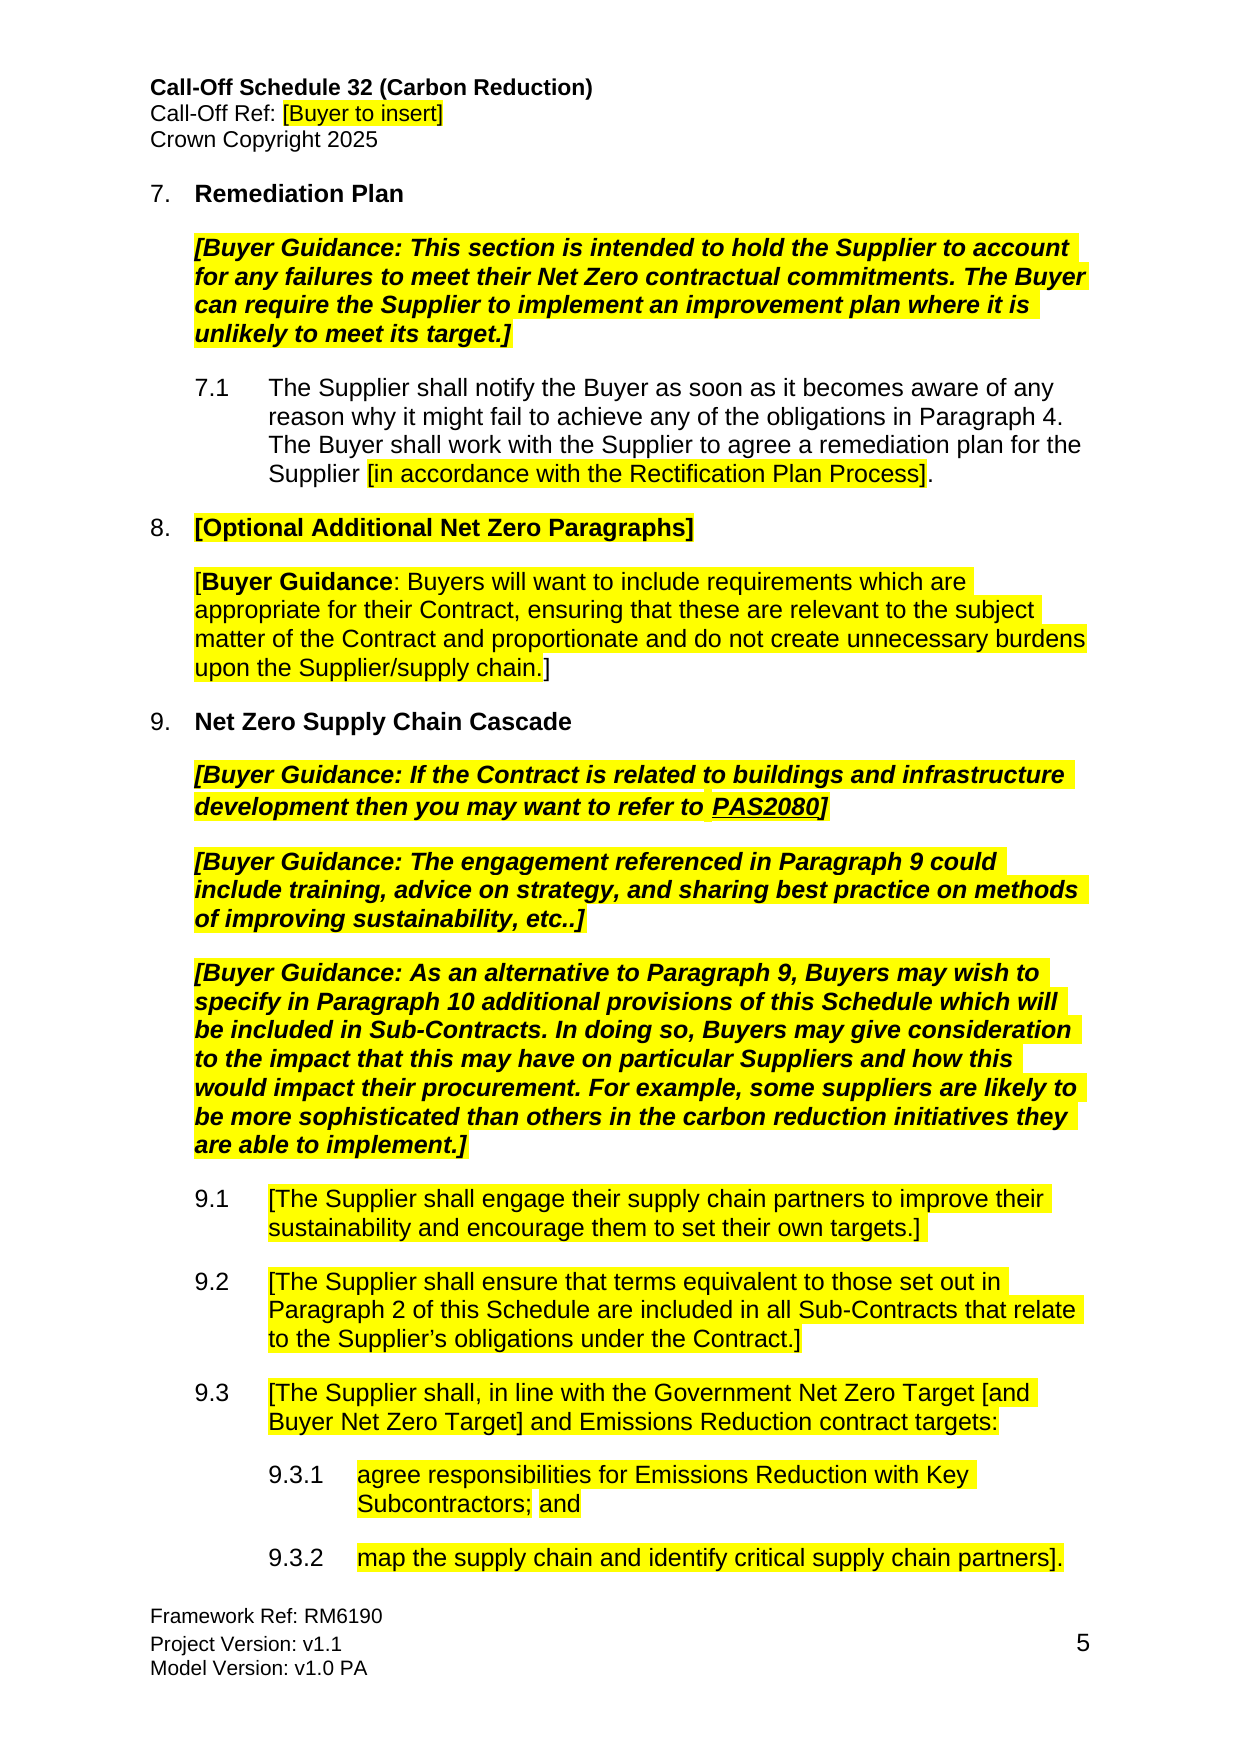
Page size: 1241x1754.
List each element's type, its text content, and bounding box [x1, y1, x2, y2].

list The Supplier shall notify the Buyer as soon as it becomes aware of any reason why it might fail to achieve any of the obligations in Paragraph 4. The Buyer shall work with the Supplier to agree a remediation plan for the Supplier [in accordance with the Rectification Plan Process]. [194, 373, 1090, 488]
list Net Zero Supply Chain Cascade [150, 707, 1090, 735]
text [Buyer Guidance: Buyers will want to include requirements which are appropriate for their Contract, ensuring that these are relevant to the subject matter of the Contract and proportionate and do not create unnecessary burdens upon the Supplier/supply chain.] [194, 567, 1090, 682]
list Remediation Plan [150, 179, 1090, 208]
text [Buyer Guidance: As an alternative to Paragraph 9, Buyers may wish to specify in Paragraph 10 additional provisions of this Schedule which will be included in Sub-Contracts. In doing so, Buyers may give consideration to the impact that this may have on particular Suppliers and how this would impact their procurement. For example, some suppliers are likely to be more sophisticated than others in the carbon reduction initiatives they are able to implement.] [194, 958, 1090, 1159]
text [Buyer Guidance: If the Contract is related to buildings and infrastructure development then you may want to refer to PAS2080] [194, 760, 1090, 822]
list [The Supplier shall ensure that terms equivalent to those set out in Paragraph 2 of this Schedule are included in all Sub-Contracts that relate to the Supplier’s obligations under the Contract.] [194, 1267, 1090, 1353]
text [Buyer Guidance: The engagement referenced in Paragraph 9 could include training, advice on strategy, and sharing best practice on methods of improving sustainability, etc..] [194, 847, 1090, 933]
list [The Supplier shall engage their supply chain partners to improve their sustainability and encourage them to set their own targets.] [194, 1184, 1090, 1242]
list [The Supplier shall, in line with the Government Net Zero Target [and Buyer Net Zero Target] and Emissions Reduction contract targets: [194, 1378, 1090, 1435]
text [Buyer Guidance: This section is intended to hold the Supplier to account for any failures to meet their Net Zero contractual commitments. The Buyer can require the Supplier to implement an improvement plan where it is unlikely to meet its target.] [194, 233, 1090, 348]
list agree responsibilities for Emissions Reduction with Key Subcontractors; and [268, 1460, 1090, 1518]
list map the supply chain and identify critical supply chain partners]. [268, 1543, 1090, 1572]
list [Optional Additional Net Zero Paragraphs] [150, 513, 1090, 542]
